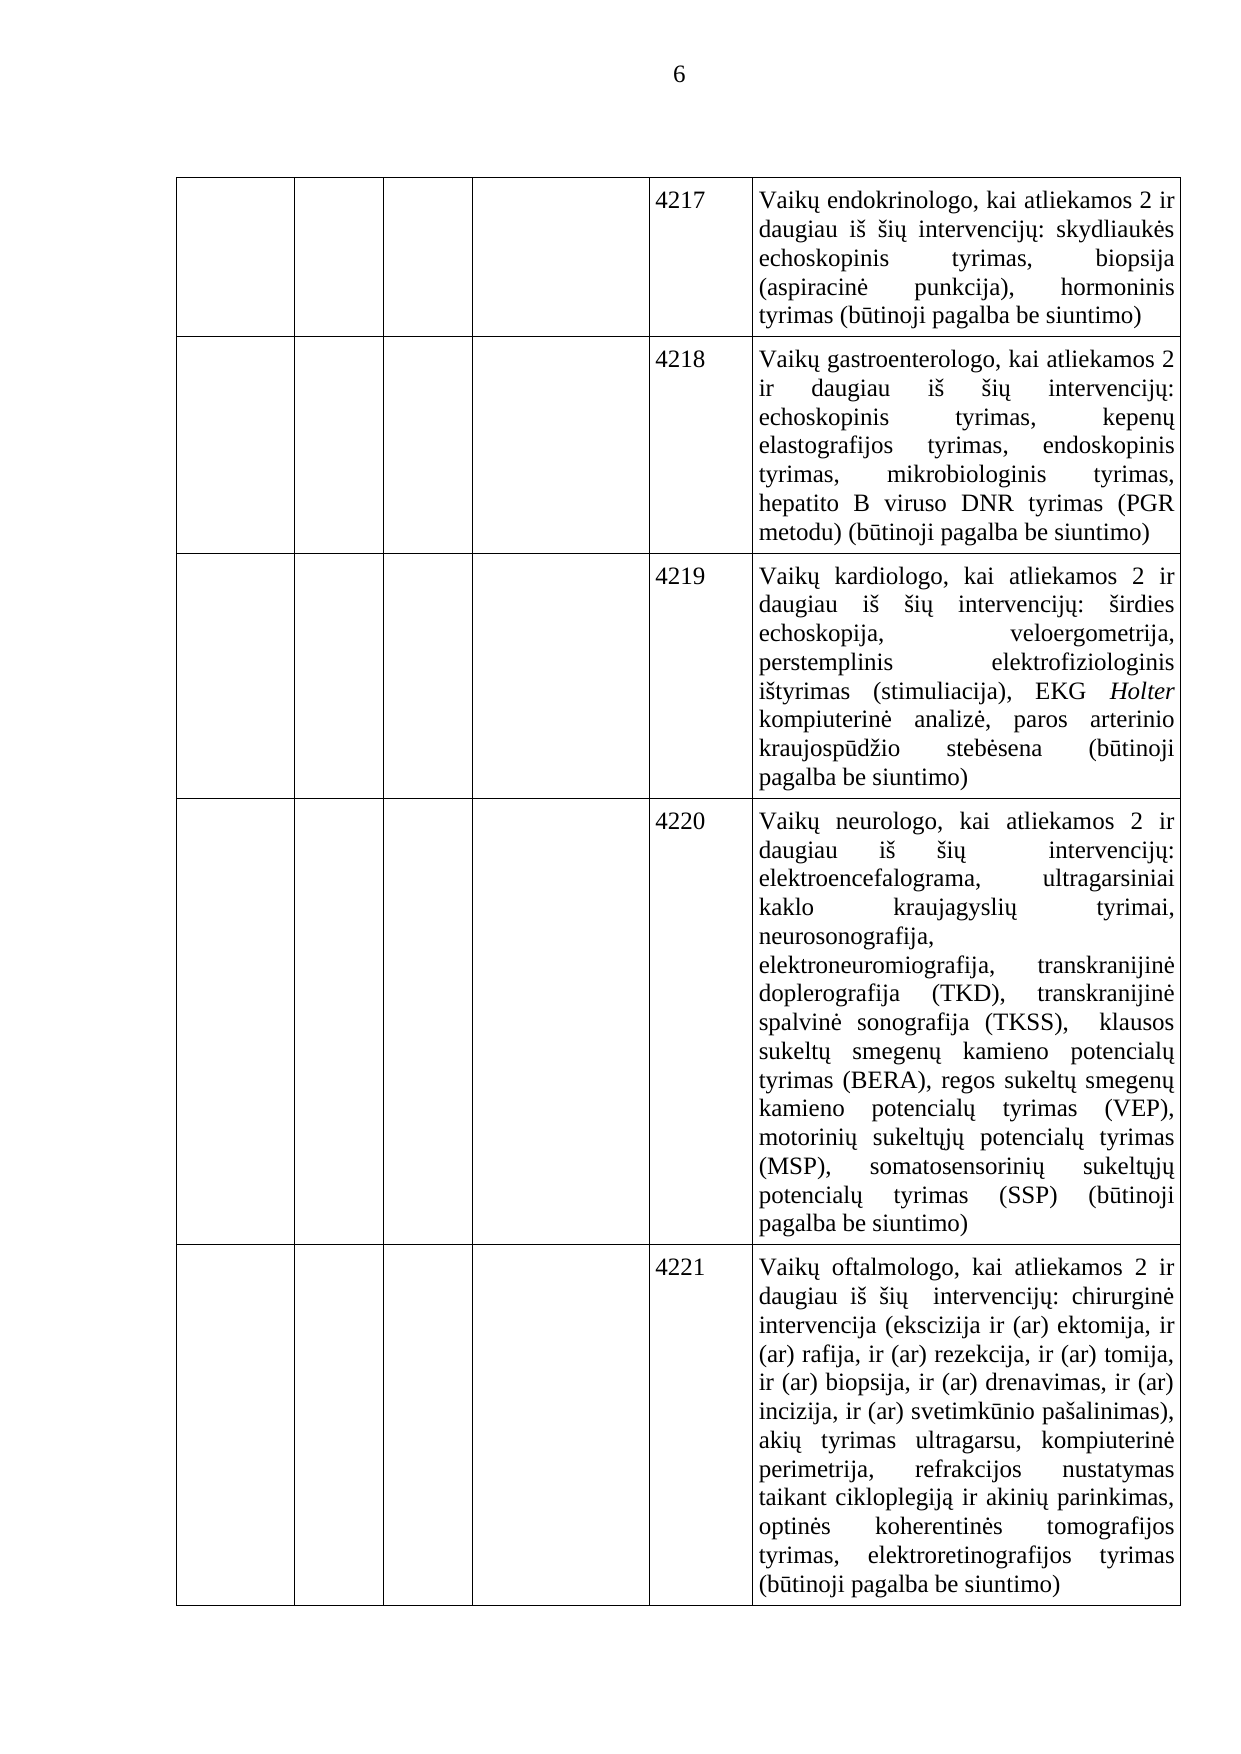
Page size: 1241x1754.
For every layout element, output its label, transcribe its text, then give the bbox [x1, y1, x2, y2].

table_cell 4220 [650, 799, 752, 1244]
table_cell 4221 [650, 1245, 752, 1604]
table_cell Vaikų endokrinologo, kai atliekamos 2 ir daugiau iš šių intervencijų: skydliaukės echoskopinis tyrimas, biopsija (aspiracinė punkcija), hormoninis tyrimas (būtinoji pagalba be siuntimo) [753, 178, 1180, 336]
table_cell Vaikų gastroenterologo, kai atliekamos 2 ir daugiau iš šių intervencijų: echoskopinis tyrimas, kepenų elastografijos tyrimas, endoskopinis tyrimas, mikrobiologinis tyrimas, hepatito B viruso DNR tyrimas (PGR metodu) (būtinoji pagalba be siuntimo) [753, 337, 1180, 553]
table_cell 4219 [650, 554, 752, 798]
table_cell Vaikų neurologo, kai atliekamos 2 ir daugiau iš šių intervencijų: elektroencefalograma, ultragarsiniai kaklo kraujagyslių tyrimai, neurosonografija, elektroneuromiografija, transkranijinė doplerografija (TKD), transkranijinė spalvinė sonografija (TKSS), klausos sukeltų smegenų kamieno potencialų tyrimas (BERA), regos sukeltų smegenų kamieno potencialų tyrimas (VEP), motorinių sukeltųjų potencialų tyrimas (MSP), somatosensorinių sukeltųjų potencialų tyrimas (SSP) (būtinoji pagalba be siuntimo) [753, 799, 1180, 1244]
table_cell [177, 799, 294, 1244]
table_cell 4217 [650, 178, 752, 336]
table_cell [295, 178, 383, 336]
table_cell [295, 337, 383, 553]
table_cell Vaikų oftalmologo, kai atliekamos 2 ir daugiau iš šių intervencijų: chirurginė intervencija (ekscizija ir (ar) ektomija, ir (ar) rafija, ir (ar) rezekcija, ir (ar) tomija, ir (ar) biopsija, ir (ar) drenavimas, ir (ar) incizija, ir (ar) svetimkūnio pašalinimas), akių tyrimas ultragarsu, kompiuterinė perimetrija, refrakcijos nustatymas taikant cikloplegiją ir akinių parinkimas, optinės koherentinės tomografijos tyrimas, elektroretinografijos tyrimas (būtinoji pagalba be siuntimo) [753, 1245, 1180, 1604]
table_cell [295, 554, 383, 798]
table_cell [384, 799, 472, 1244]
table_cell Vaikų kardiologo, kai atliekamos 2 ir daugiau iš šių intervencijų: širdies echoskopija, veloergometrija, perstemplinis elektrofiziologinis ištyrimas (stimuliacija), EKG Holter kompiuterinė analizė, paros arterinio kraujospūdžio stebėsena (būtinoji pagalba be siuntimo) [753, 554, 1180, 798]
table_cell [384, 554, 472, 798]
table_cell [177, 178, 294, 336]
table_cell [295, 799, 383, 1244]
table_cell [177, 554, 294, 798]
table_cell [473, 799, 649, 1244]
table_cell [177, 1245, 294, 1604]
table_cell [473, 178, 649, 336]
table_cell [473, 337, 649, 553]
table_cell [384, 178, 472, 336]
table_cell [295, 1245, 383, 1604]
table_cell [473, 1245, 649, 1604]
table_cell [473, 554, 649, 798]
table_cell 4218 [650, 337, 752, 553]
table_cell [177, 337, 294, 553]
table_cell [384, 1245, 472, 1604]
table_cell [384, 337, 472, 553]
